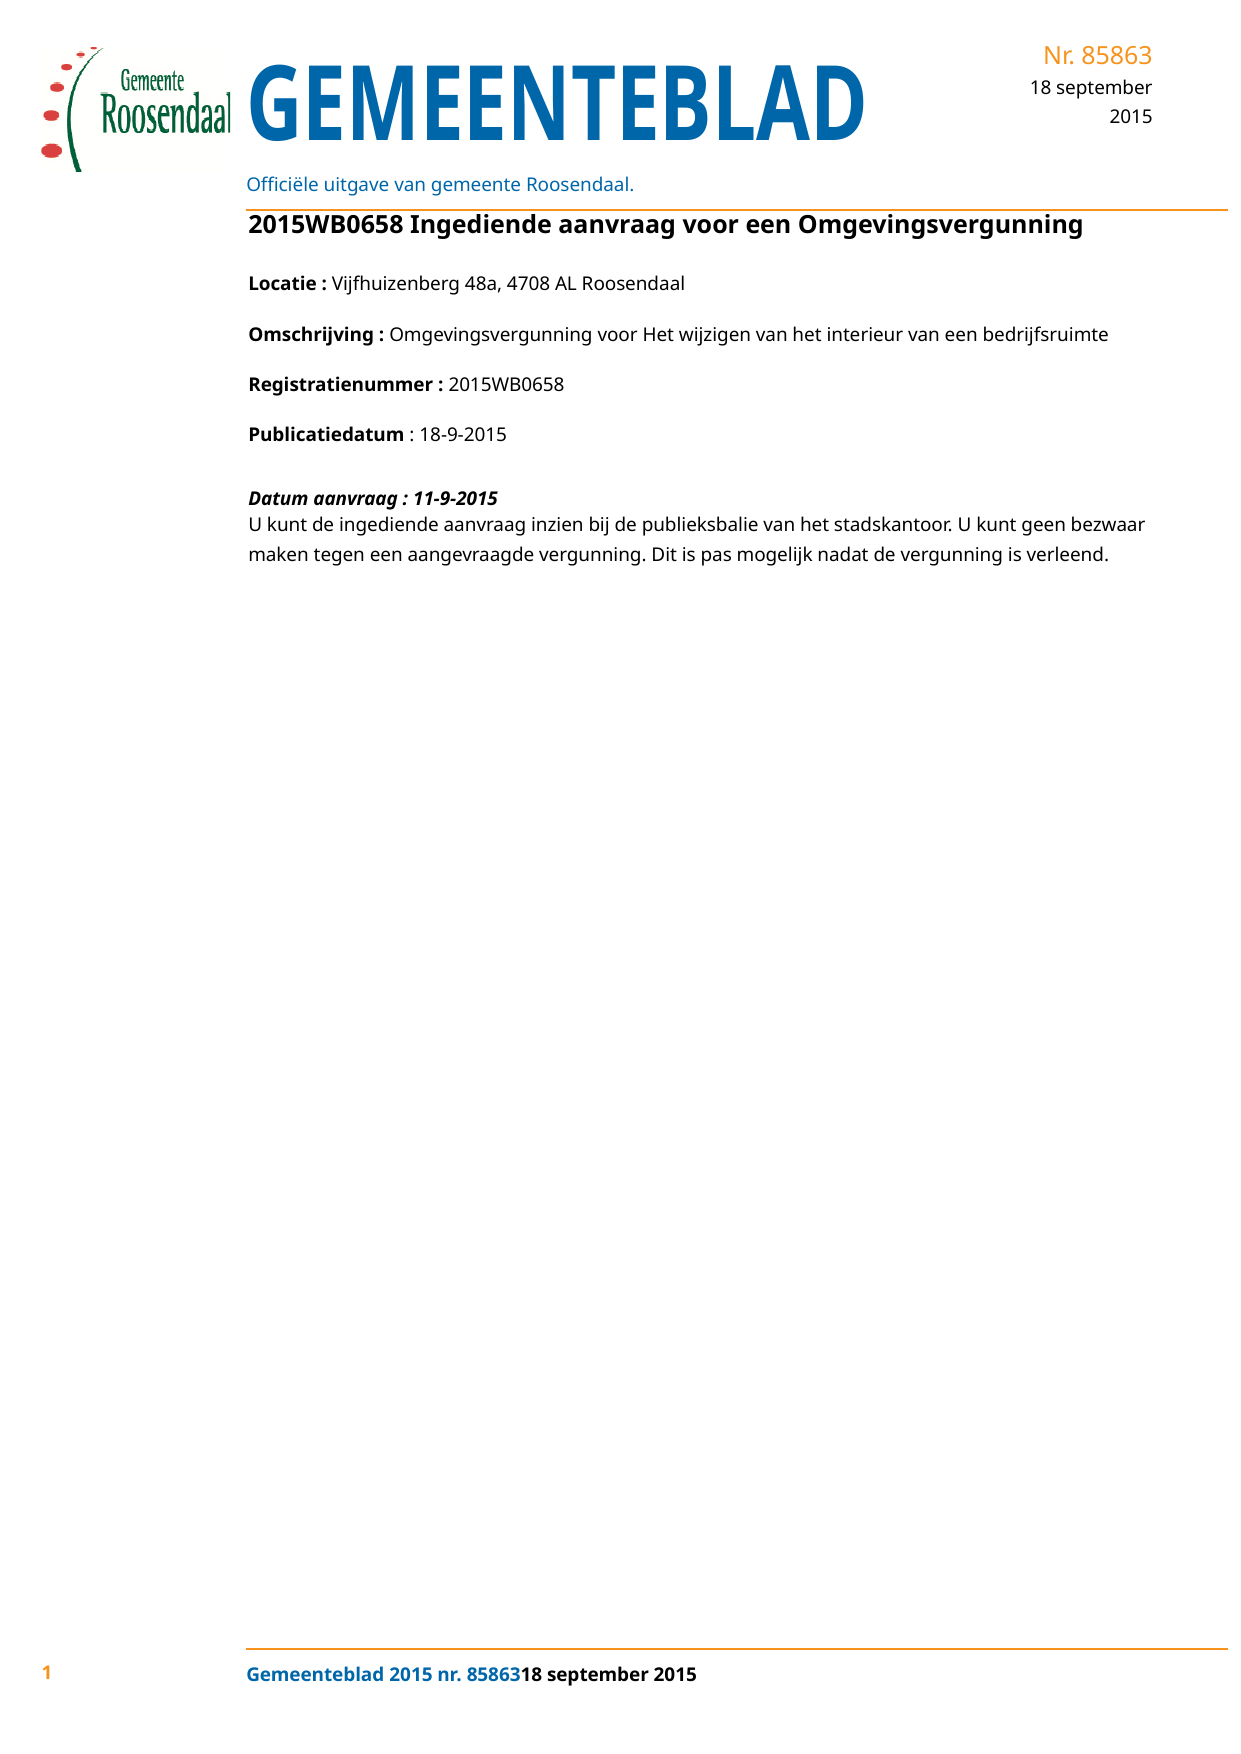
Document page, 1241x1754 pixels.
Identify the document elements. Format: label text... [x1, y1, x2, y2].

text 2015WB0658 Ingediende aanvraag voor een Omgevingsvergunning [248, 211, 1152, 241]
text U kunt de ingediende aanvraag inzien bij de publieksbalie van het stadskantoor. U kunt geen bezwaar maken tegen een aangevraagde vergunning. Dit is pas mogelijk nadat de vergunning is verleend. [248, 511, 1152, 567]
text Locatie : Vijfhuizenberg 48a, 4708 AL Roosendaal [248, 270, 1152, 296]
text Publicatiedatum : 18-9-2015 [248, 422, 1152, 447]
text Datum aanvraag : 11-9-2015 [248, 486, 1152, 511]
text Registratienummer : 2015WB0658 [248, 371, 1152, 397]
picture [41, 47, 231, 172]
text Omschrijving : Omgevingsvergunning voor Het wijzigen van het interieur van een bedrijfsruimte [248, 321, 1152, 346]
